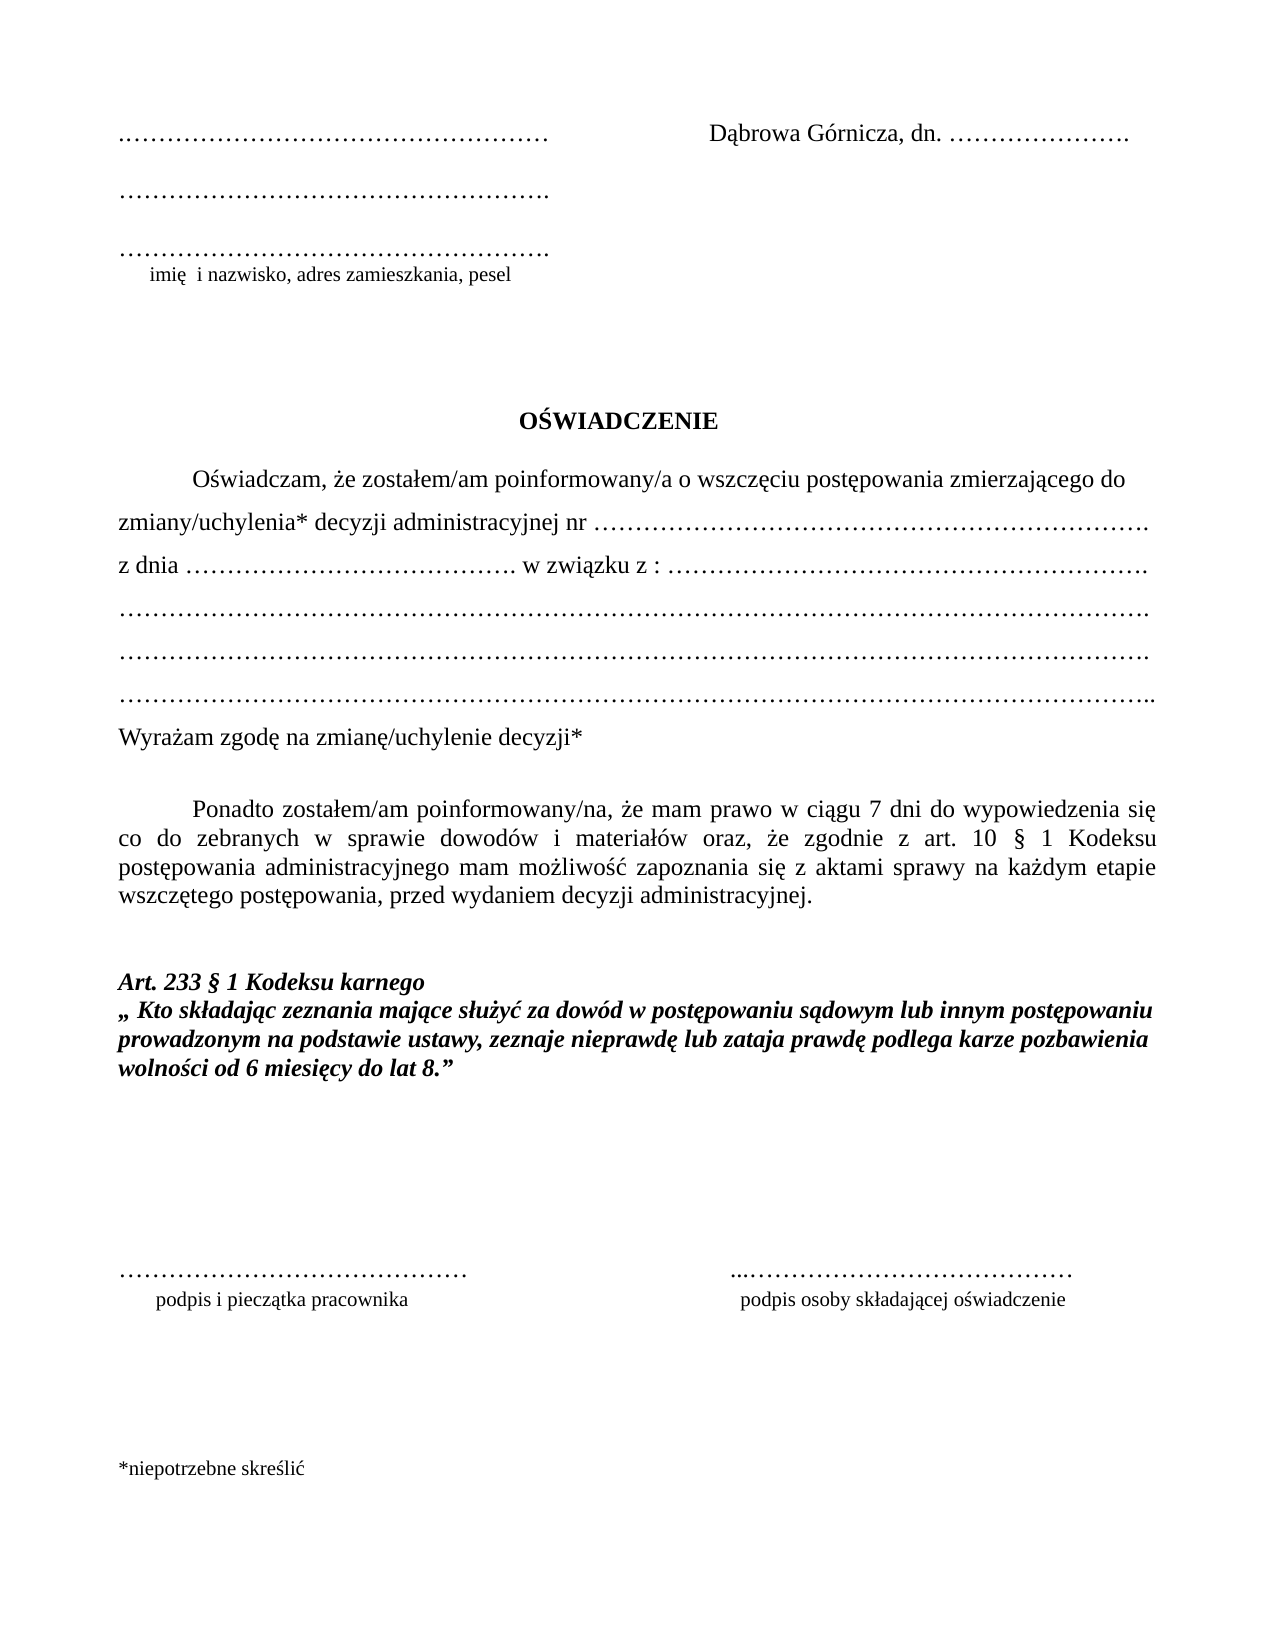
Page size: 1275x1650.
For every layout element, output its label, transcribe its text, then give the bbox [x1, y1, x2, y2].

text ……………………………………………………………………………………………………………. [118, 636, 1157, 665]
text .…………………………………………… Dąbrowa Górnicza, dn. …………………. [118, 118, 1157, 147]
text podpis i pieczątka pracownika podpis osoby składającej oświadczenie [118, 1283, 1157, 1312]
text z dnia …………………………………. w związku z : …………………………………………………. [118, 550, 1157, 579]
text ……………………………………………. [118, 176, 1157, 204]
text …………………………………………………………………………………………………………….. [118, 679, 1157, 708]
text OŚWIADCZENIE [118, 406, 1157, 435]
text imię i nazwisko, adres zamieszkania, pesel [118, 262, 1157, 286]
text *niepotrzebne skreślić [118, 1456, 1157, 1480]
text ……………………………………………………………………………………………………………. [118, 593, 1157, 622]
text …………………………………… ...………………………………… [118, 1254, 1157, 1283]
text Ponadto zostałem/am poinformowany/na, że mam prawo w ciągu 7 dni do wypowiedzenia się co do zebranych w sprawie dowodów i materiałów oraz, że zgodnie z art. 10 § 1 Kodeksu postępowania administracyjnego mam możliwość zapoznania się z aktami sprawy na każdym etapie wszczętego postępowania, przed wydaniem decyzji administracyjnej. [118, 794, 1157, 909]
text Wyrażam zgodę na zmianę/uchylenie decyzji* [118, 722, 1157, 751]
text Oświadczam, że zostałem/am poinformowany/a o wszczęciu postępowania zmierzającego do zmiany/uchylenia* decyzji administracyjnej nr …………………………………………………………. [118, 464, 1157, 536]
text Art. 233 § 1 Kodeksu karnego [118, 967, 1157, 996]
text „ Kto składając zeznania mające służyć za dowód w postępowaniu sądowym lub innym postępowaniu prowadzonym na podstawie ustawy, zeznaje nieprawdę lub zataja prawdę podlega karze pozbawienia wolności od 6 miesięcy do lat 8.” [118, 996, 1157, 1082]
text ……………………………………………. [118, 233, 1157, 262]
